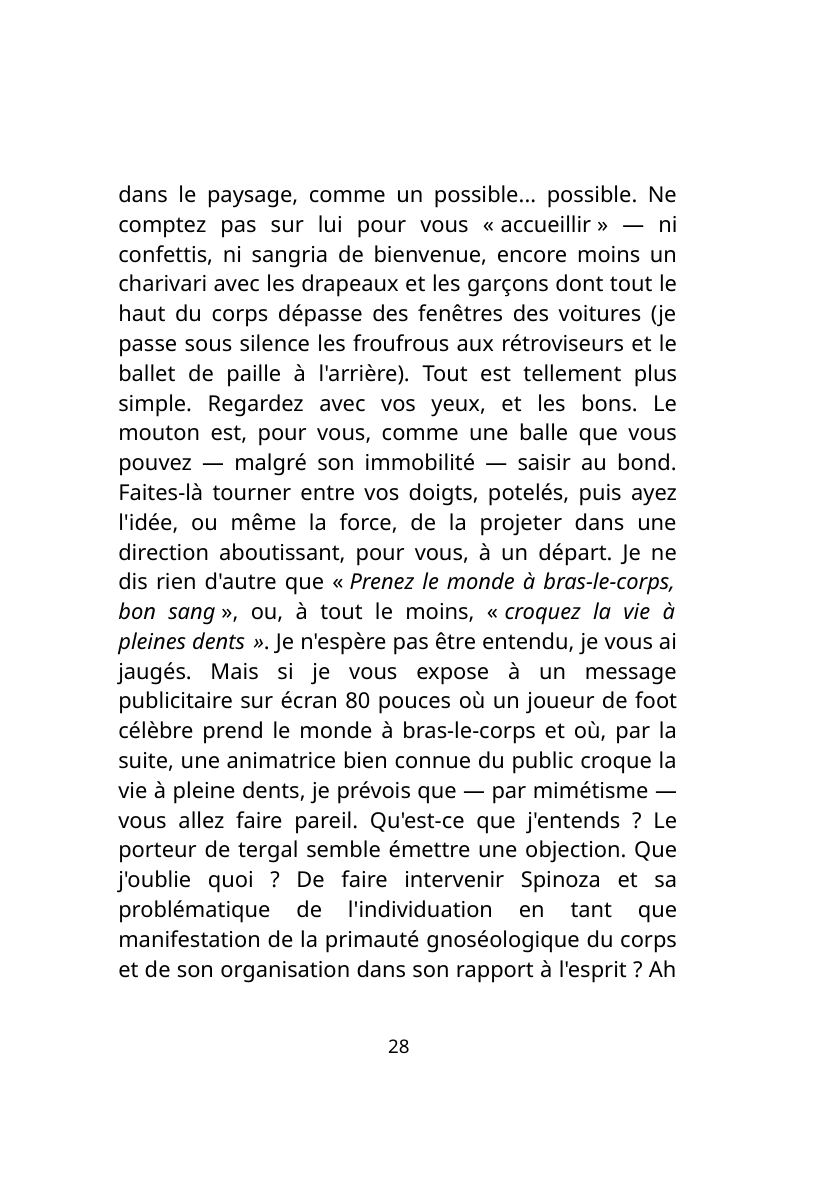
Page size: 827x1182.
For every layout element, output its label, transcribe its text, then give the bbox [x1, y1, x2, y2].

text dans le paysage, comme un possible... possible. Ne comptez pas sur lui pour vous « accueillir » — ni confettis, ni sangria de bienvenue, encore moins un charivari avec les drapeaux et les garçons dont tout le haut du corps dépasse des fenêtres des voitures (je passe sous silence les froufrous aux rétroviseurs et le ballet de paille à l'arrière). Tout est tellement plus simple. Regardez avec vos yeux, et les bons. Le mouton est, pour vous, comme une balle que vous pouvez — malgré son immobilité — saisir au bond. Faites-là tourner entre vos doigts, potelés, puis ayez l'idée, ou même la force, de la projeter dans une direction aboutissant, pour vous, à un départ. Je ne dis rien d'autre que « Prenez le monde à bras-le-corps, bon sang », ou, à tout le moins, « croquez la vie à pleines dents ». Je n'espère pas être entendu, je vous ai jaugés. Mais si je vous expose à un message publicitaire sur écran 80 pouces où un joueur de foot célèbre prend le monde à bras-le-corps et où, par la suite, une animatrice bien connue du public croque la vie à pleine dents, je prévois que — par mimétisme — vous allez faire pareil. Qu'est-ce que j'entends ? Le porteur de tergal semble émettre une objection. Que j'oublie quoi ? De faire intervenir Spinoza et sa problématique de l'individuation en tant que manifestation de la primauté gnoséologique du corps et de son organisation dans son rapport à l'esprit ? Ah [118, 179, 678, 983]
